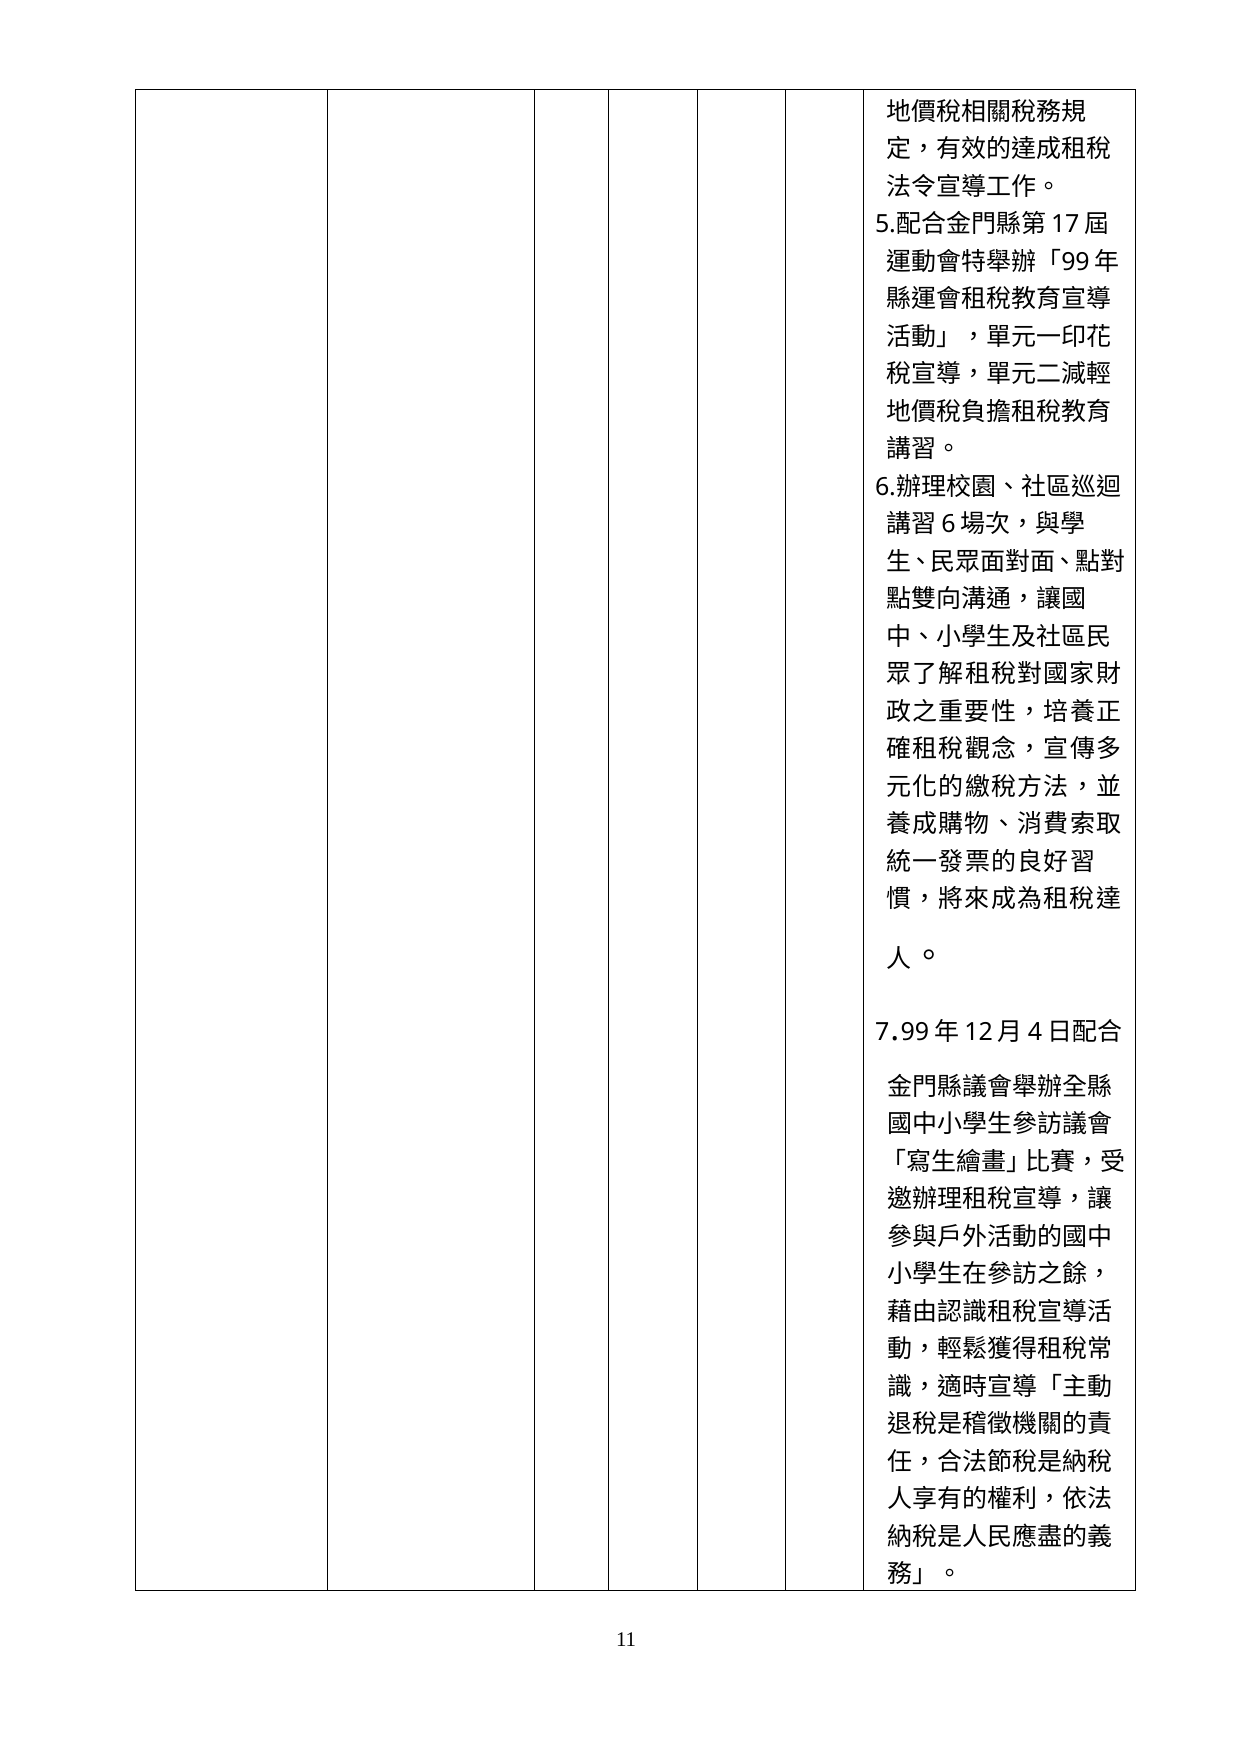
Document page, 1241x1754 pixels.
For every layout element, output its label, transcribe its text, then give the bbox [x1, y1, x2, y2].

table_cell [136, 90, 327, 1590]
table_cell [328, 90, 534, 1590]
table_cell 地價稅相關稅務規定，有效的達成租稅法令宣導工作。 5.配合金門縣第17屆運動會特舉辦「99年縣運會租稅教育宣導活動」，單元一印花稅宣導，單元二減輕地價稅負擔租稅教育講習。 6.辦理校園、社區巡迴講習6場次，與學生、民眾面對面、點對點雙向溝通，讓國中、小學生及社區民眾了解租稅對國家財政之重要性，培養正確租稅觀念，宣傳多元化的繳稅方法，並養成購物、消費索取統一發票的良好習慣，將來成為租稅達人。 7.99年12月4日配合金門縣議會舉辦全縣國中小學生參訪議會「寫生繪畫」比賽，受邀辦理租稅宣導，讓參與戶外活動的國中小學生在參訪之餘，藉由認識租稅宣導活動，輕鬆獲得租稅常識，適時宣導「主動退稅是稽徵機關的責任，合法節稅是納稅人享有的權利，依法納稅是人民應盡的義務」。 [864, 90, 1135, 1590]
table_cell [786, 90, 863, 1590]
table_cell [535, 90, 608, 1590]
table_cell [698, 90, 785, 1590]
table_cell [609, 90, 697, 1590]
